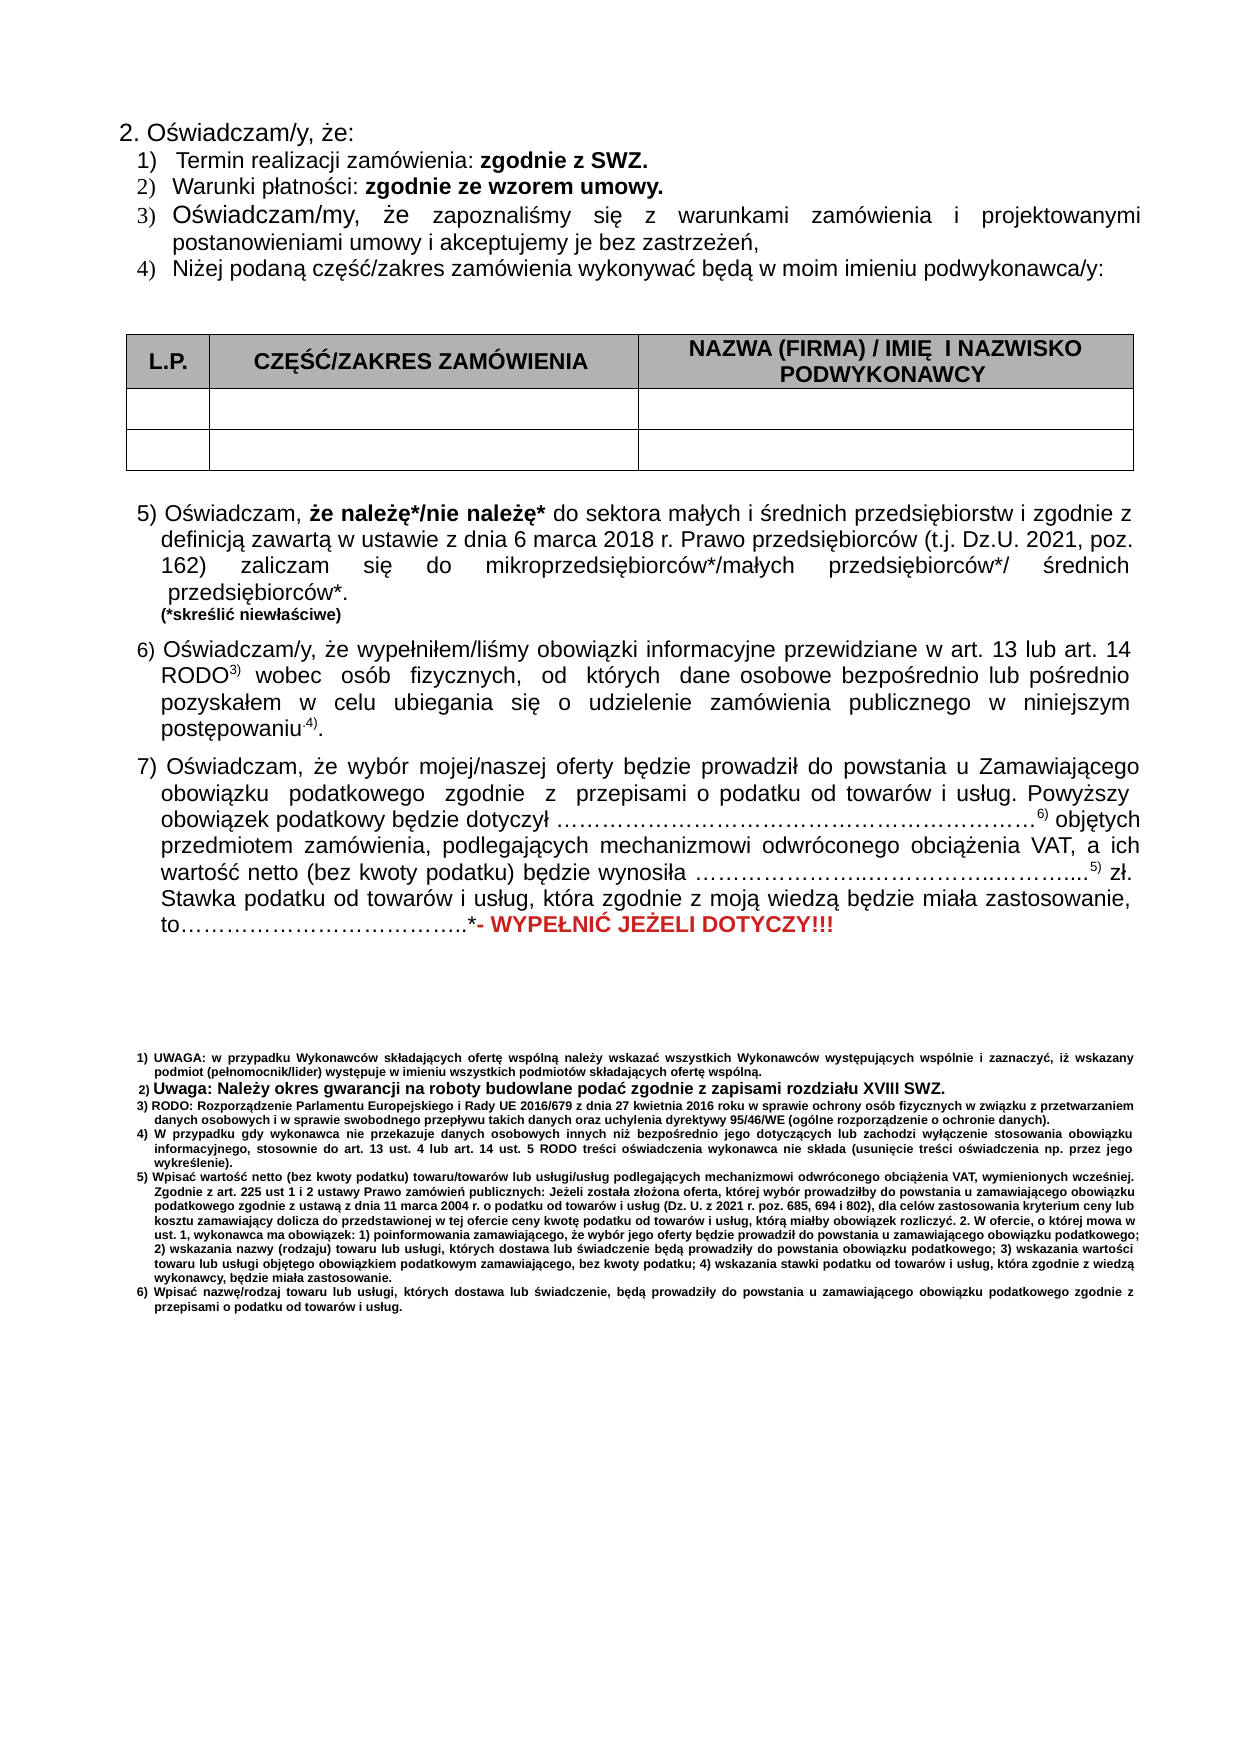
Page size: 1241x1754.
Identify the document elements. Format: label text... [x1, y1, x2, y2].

text 6) Wpisać nazwę/rodzaj towaru lub usługi, których dostawa lub świadczenie, będą prowadziły do powstania u zamawiającego obowiązku podatkowego zgodnie z przepisami o podatku od towarów i usług. [137, 1285, 1141, 1314]
table_cell [639, 430, 1133, 470]
table_cell [210, 430, 638, 470]
text 5) Oświadczam, że należę*/nie należę* do sektora małych i średnich przedsiębiorstw i zgodnie z definicją zawartą w ustawie z dnia 6 marca 2018 r. Prawo przedsiębiorców (t.j. Dz.U. 2021, poz. 162) zaliczam się do mikroprzedsiębiorców*/małych przedsiębiorców*/ średnich przedsiębiorców*. [137, 499, 1141, 605]
table_cell [210, 389, 638, 429]
list 2) Uwaga: Należy okres gwarancji na roboty budowlane podać zgodnie z zapisami rozdziału XVIII SWZ. [107, 1079, 1141, 1098]
table_cell [639, 389, 1133, 429]
text 4) W przypadku gdy wykonawca nie przekazuje danych osobowych innych niż bezpośrednio jego dotyczących lub zachodzi wyłączenie stosowania obowiązku informacyjnego, stosownie do art. 13 ust. 4 lub art. 14 ust. 5 RODO treści oświadczenia wykonawca nie składa (usunięcie treści oświadczenia np. przez jego wykreślenie). [137, 1127, 1141, 1170]
list Oświadczam/my, że zapoznaliśmy się z warunkami zamówienia i projektowanymi postanowieniami umowy i akceptujemy je bez zastrzeżeń, [137, 200, 1141, 255]
table_header Część/zakres zamówienia [210, 335, 638, 388]
list Warunki płatności: zgodnie ze wzorem umowy. [172, 173, 1141, 200]
list Niżej podaną część/zakres zamówienia wykonywać będą w moim imieniu podwykonawca/y: [172, 255, 1141, 281]
text 6) Oświadczam/y, że wypełniłem/liśmy obowiązki informacyjne przewidziane w art. 13 lub art. 14 RODO3) wobec osób fizycznych, od których dane osobowe bezpośrednio lub pośrednio pozyskałem w celu ubiegania się o udzielenie zamówienia publicznego w niniejszym postępowaniu.4). [137, 636, 1141, 741]
text 2. Oświadczam/y, że: [119, 118, 1141, 147]
table_header L.p. [127, 335, 209, 388]
list 1) Termin realizacji zamówienia: zgodnie z SWZ. [101, 147, 1141, 173]
text 3) RODO: Rozporządzenie Parlamentu Europejskiego i Rady UE 2016/679 z dnia 27 kwietnia 2016 roku w sprawie ochrony osób fizycznych w związku z przetwarzaniem danych osobowych i w sprawie swobodnego przepływu takich danych oraz uchylenia dyrektywy 95/46/WE (ogólne rozporządzenie o ochronie danych). [137, 1098, 1141, 1127]
table_cell [127, 430, 209, 470]
text 5) Wpisać wartość netto (bez kwoty podatku) towaru/towarów lub usługi/usług podlegających mechanizmowi odwróconego obciążenia VAT, wymienionych wcześniej. Zgodnie z art. 225 ust 1 i 2 ustawy Prawo zamówień publicznych: Jeżeli została złożona oferta, której wybór prowadziłby do powstania u zamawiającego obowiązku podatkowego zgodnie z ustawą z dnia 11 marca 2004 r. o podatku od towarów i usług (Dz. U. z 2021 r. poz. 685, 694 i 802), dla celów zastosowania kryterium ceny lub kosztu zamawiający dolicza do przedstawionej w tej ofercie ceny kwotę podatku od towarów i usług, którą miałby obowiązek rozliczyć. 2. W ofercie, o której mowa w ust. 1, wykonawca ma obowiązek: 1) poinformowania zamawiającego, że wybór jego oferty będzie prowadził do powstania u zamawiającego obowiązku podatkowego; 2) wskazania nazwy (rodzaju) towaru lub usługi, których dostawa lub świadczenie będą prowadziły do powstania obowiązku podatkowego; 3) wskazania wartości towaru lub usługi objętego obowiązkiem podatkowym zamawiającego, bez kwoty podatku; 4) wskazania stawki podatku od towarów i usług, która zgodnie z wiedzą wykonawcy, będzie miała zastosowanie. [137, 1170, 1141, 1285]
text 7) Oświadczam, że wybór mojej/naszej oferty będzie prowadził do powstania u Zamawiającego obowiązku podatkowego zgodnie z przepisami o podatku od towarów i usług. Powyższy obowiązek podatkowy będzie dotyczył ………………………………………………………6) objętych przedmiotem zamówienia, podlegających mechanizmowi odwróconego obciążenia VAT, a ich wartość netto (bez kwoty podatku) będzie wynosiła …………………..……………..………....5) zł. Stawka podatku od towarów i usług, która zgodnie z moją wiedzą będzie miała zastosowanie, to………………………………..*- WYPEŁNIĆ JEŻELI DOTYCZY!!! [137, 753, 1141, 938]
text 1) UWAGA: w przypadku Wykonawców składających ofertę wspólną należy wskazać wszystkich Wykonawców występujących wspólnie i zaznaczyć, iż wskazany podmiot (pełnomocnik/lider) występuje w imieniu wszystkich podmiotów składających ofertę wspólną. [137, 1050, 1141, 1079]
table_header Nazwa (firma) / Imię i Nazwisko podwykonawcy [639, 335, 1133, 388]
table_cell [127, 389, 209, 429]
text (*skreślić niewłaściwe) [119, 605, 1141, 624]
